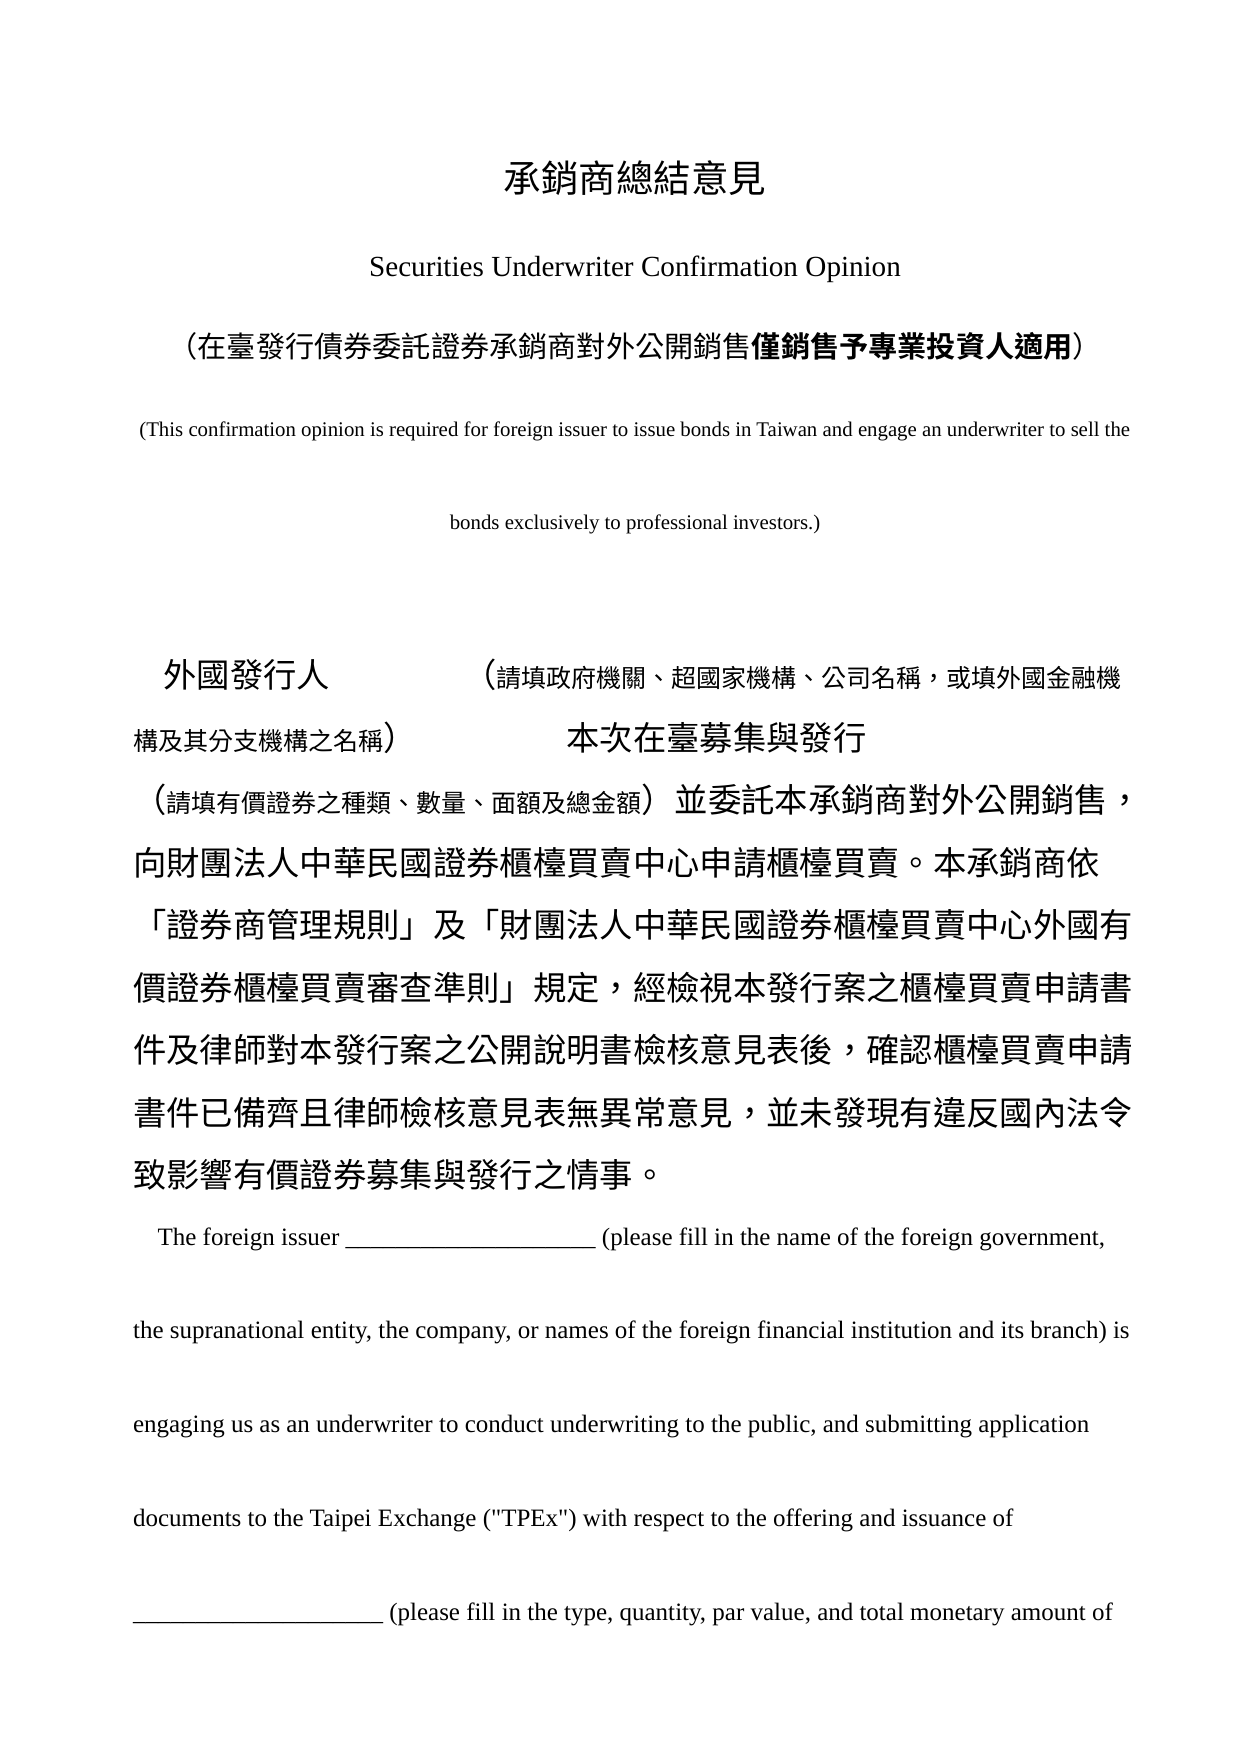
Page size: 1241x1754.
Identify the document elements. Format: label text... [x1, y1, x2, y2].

text Securities Underwriter Confirmation Opinion [133, 224, 1137, 286]
text （在臺發行債券委託證券承銷商對外公開銷售僅銷售予專業投資人適用） [133, 303, 1137, 366]
text The foreign issuer ____________________ (please fill in the name of the foreign government, the supranational entity, the company, or names of the foreign financial institution and its branch) is engaging us as an underwriter to conduct underwriting to the public, and submitting application documents to the Taipei Exchange ("TPEx") with respect to the offering and issuance of ____________________ (please fill in the type, quantity, par value, and total monetary amount of [133, 1194, 1137, 1632]
text 承銷商總結意見 [133, 134, 1137, 197]
text 外國發行人 （請填政府機關、超國家機構、公司名稱，或填外國金融機構及其分支機構之名稱） 本次在臺募集與發行 （請填有價證券之種類、數量、面額及總金額）並委託本承銷商對外公開銷售，向財團法人中華民國證券櫃檯買賣中心申請櫃檯買賣。本承銷商依「證券商管理規則」及「財團法人中華民國證券櫃檯買賣中心外國有價證券櫃檯買賣審查準則」規定，經檢視本發行案之櫃檯買賣申請書件及律師對本發行案之公開說明書檢核意見表後，確認櫃檯買賣申請書件已備齊且律師檢核意見表無異常意見，並未發現有違反國內法令致影響有價證券募集與發行之情事。 [133, 632, 1137, 1194]
text (This confirmation opinion is required for foreign issuer to issue bonds in Taiwan and engage an underwriter to sell the bonds exclusively to professional investors.) [133, 387, 1137, 543]
